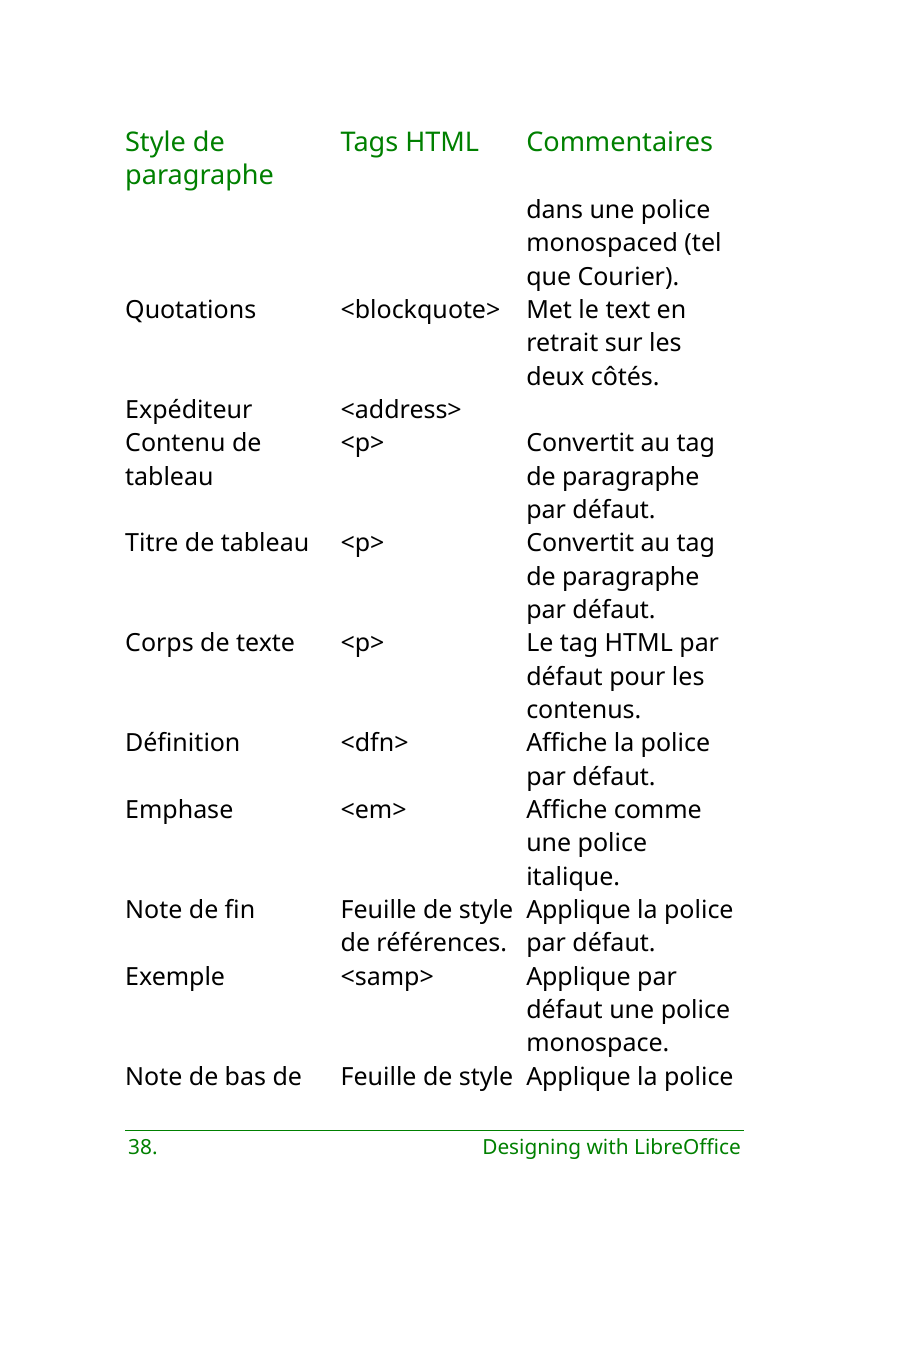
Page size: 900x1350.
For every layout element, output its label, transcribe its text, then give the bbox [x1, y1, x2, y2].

table_cell Note de bas de [125, 1058, 340, 1092]
table_cell dans une police monospaced (tel que Courier). [526, 192, 744, 292]
table_cell Convertit au tag de paragraphe par défaut. [526, 525, 744, 625]
table_cell Affiche la police par défaut. [526, 725, 744, 792]
table_cell Expéditeur [125, 392, 340, 425]
table_cell Feuille de style de références. [340, 892, 526, 958]
table_cell Emphase [125, 792, 340, 892]
table_cell Définition [125, 725, 340, 792]
table_cell Convertit au tag de paragraphe par défaut. [526, 425, 744, 525]
table_cell Applique la police par défaut. [526, 892, 744, 958]
table_cell Contenu de tableau [125, 425, 340, 525]
table_cell Corps de texte [125, 625, 340, 725]
table_cell [526, 392, 744, 425]
table_cell <p> [340, 625, 526, 725]
table_cell Quotations [125, 292, 340, 392]
table_cell <dfn> [340, 725, 526, 792]
table_cell Feuille de style [340, 1058, 526, 1092]
table_cell Applique par défaut une police monospace. [526, 958, 744, 1058]
table_header Commentaires [526, 125, 744, 192]
table_cell Exemple [125, 958, 340, 1058]
table_cell Le tag HTML par défaut pour les contenus. [526, 625, 744, 725]
table_cell Note de fin [125, 892, 340, 958]
table_header Tags HTML [340, 125, 526, 192]
table_cell [340, 192, 526, 292]
table_cell <samp> [340, 958, 526, 1058]
table_cell <blockquote> [340, 292, 526, 392]
table_cell Titre de tableau [125, 525, 340, 625]
table_cell <em> [340, 792, 526, 892]
table_cell Affiche comme une police italique. [526, 792, 744, 892]
table_cell <address> [340, 392, 526, 425]
table_cell [125, 192, 340, 292]
table_cell Met le text en retrait sur les deux côtés. [526, 292, 744, 392]
table_header Style de paragraphe [125, 125, 340, 192]
table_cell Applique la police [526, 1058, 744, 1092]
table_cell <p> [340, 425, 526, 525]
table_cell <p> [340, 525, 526, 625]
